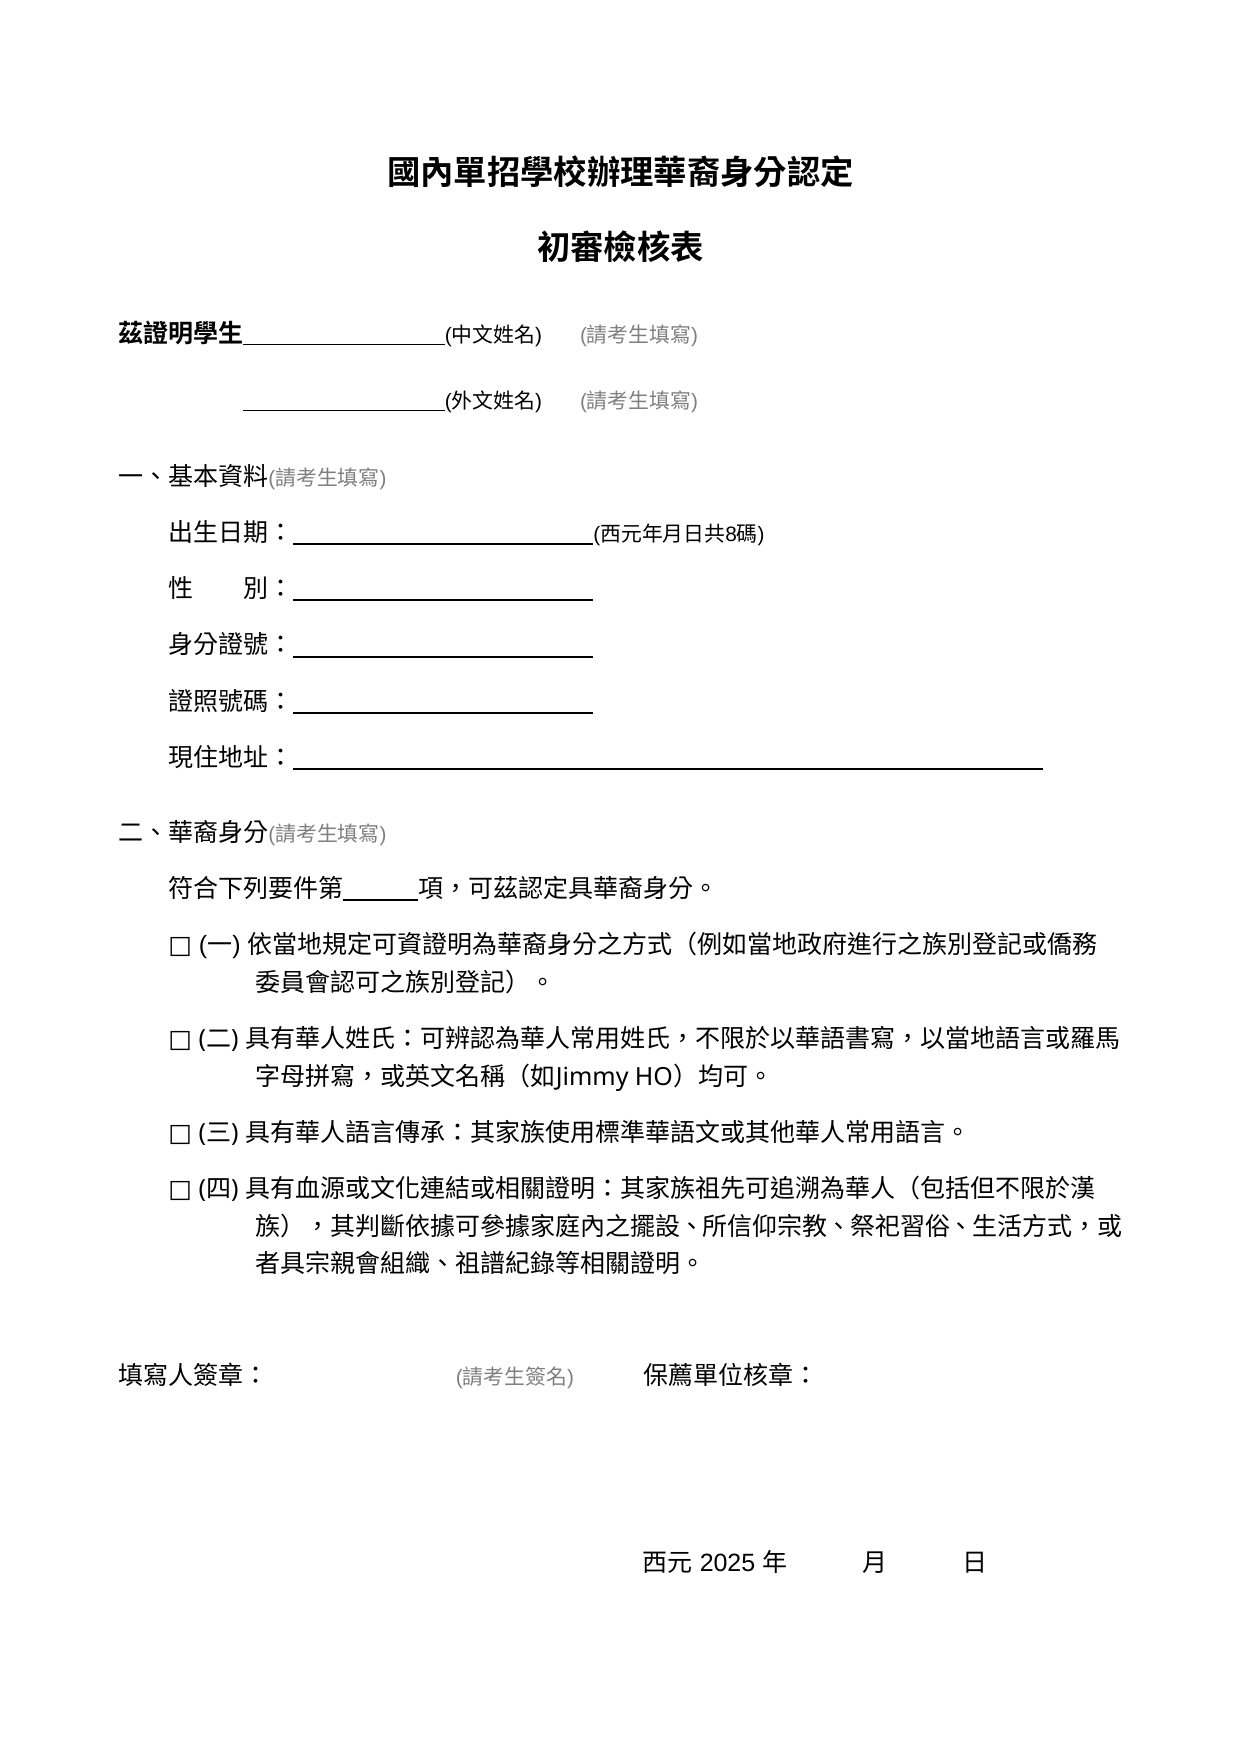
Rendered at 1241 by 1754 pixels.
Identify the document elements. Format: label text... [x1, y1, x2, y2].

text 二、華裔身分(請考生填寫) [118, 812, 1122, 849]
text □ (一) 依當地規定可資證明為華裔身分之方式（例如當地政府進行之族別登記或僑務委員會認可之族別登記）。 [168, 924, 1122, 999]
text 茲證明學生 (中文姓名) (請考生填寫) [118, 313, 1122, 350]
text 填寫人簽章： (請考生簽名) 保薦單位核章： [118, 1355, 1122, 1392]
text 性 別： [168, 568, 1122, 605]
text 證照號碼： [168, 680, 1122, 718]
text □ (二) 具有華人姓氏：可辨認為華人常用姓氏，不限於以華語書寫，以當地語言或羅馬字母拼寫，或英文名稱（如Jimmy HO）均可。 [168, 1018, 1122, 1093]
text □ (四) 具有血源或文化連結或相關證明：其家族祖先可追溯為華人（包括但不限於漢族），其判斷依據可參據家庭內之擺設、所信仰宗教、祭祀習俗、生活方式，或者具宗親會組織、祖譜紀錄等相關證明。 [168, 1168, 1122, 1280]
text 符合下列要件第 項，可茲認定具華裔身分。 [168, 868, 1122, 905]
text 西元 2025 年 月 日 [605, 1542, 1122, 1579]
text 初審檢核表 [118, 208, 1122, 283]
text 一、基本資料(請考生填寫) [118, 455, 1122, 493]
text 國內單招學校辦理華裔身分認定 [118, 133, 1122, 208]
text 現住地址： [168, 737, 1122, 774]
text 身分證號： [168, 624, 1122, 662]
text (外文姓名) (請考生填寫) [118, 380, 1122, 418]
text 出生日期： (西元年月日共8碼) [168, 512, 1122, 549]
text □ (三) 具有華人語言傳承：其家族使用標準華語文或其他華人常用語言。 [168, 1112, 1122, 1149]
